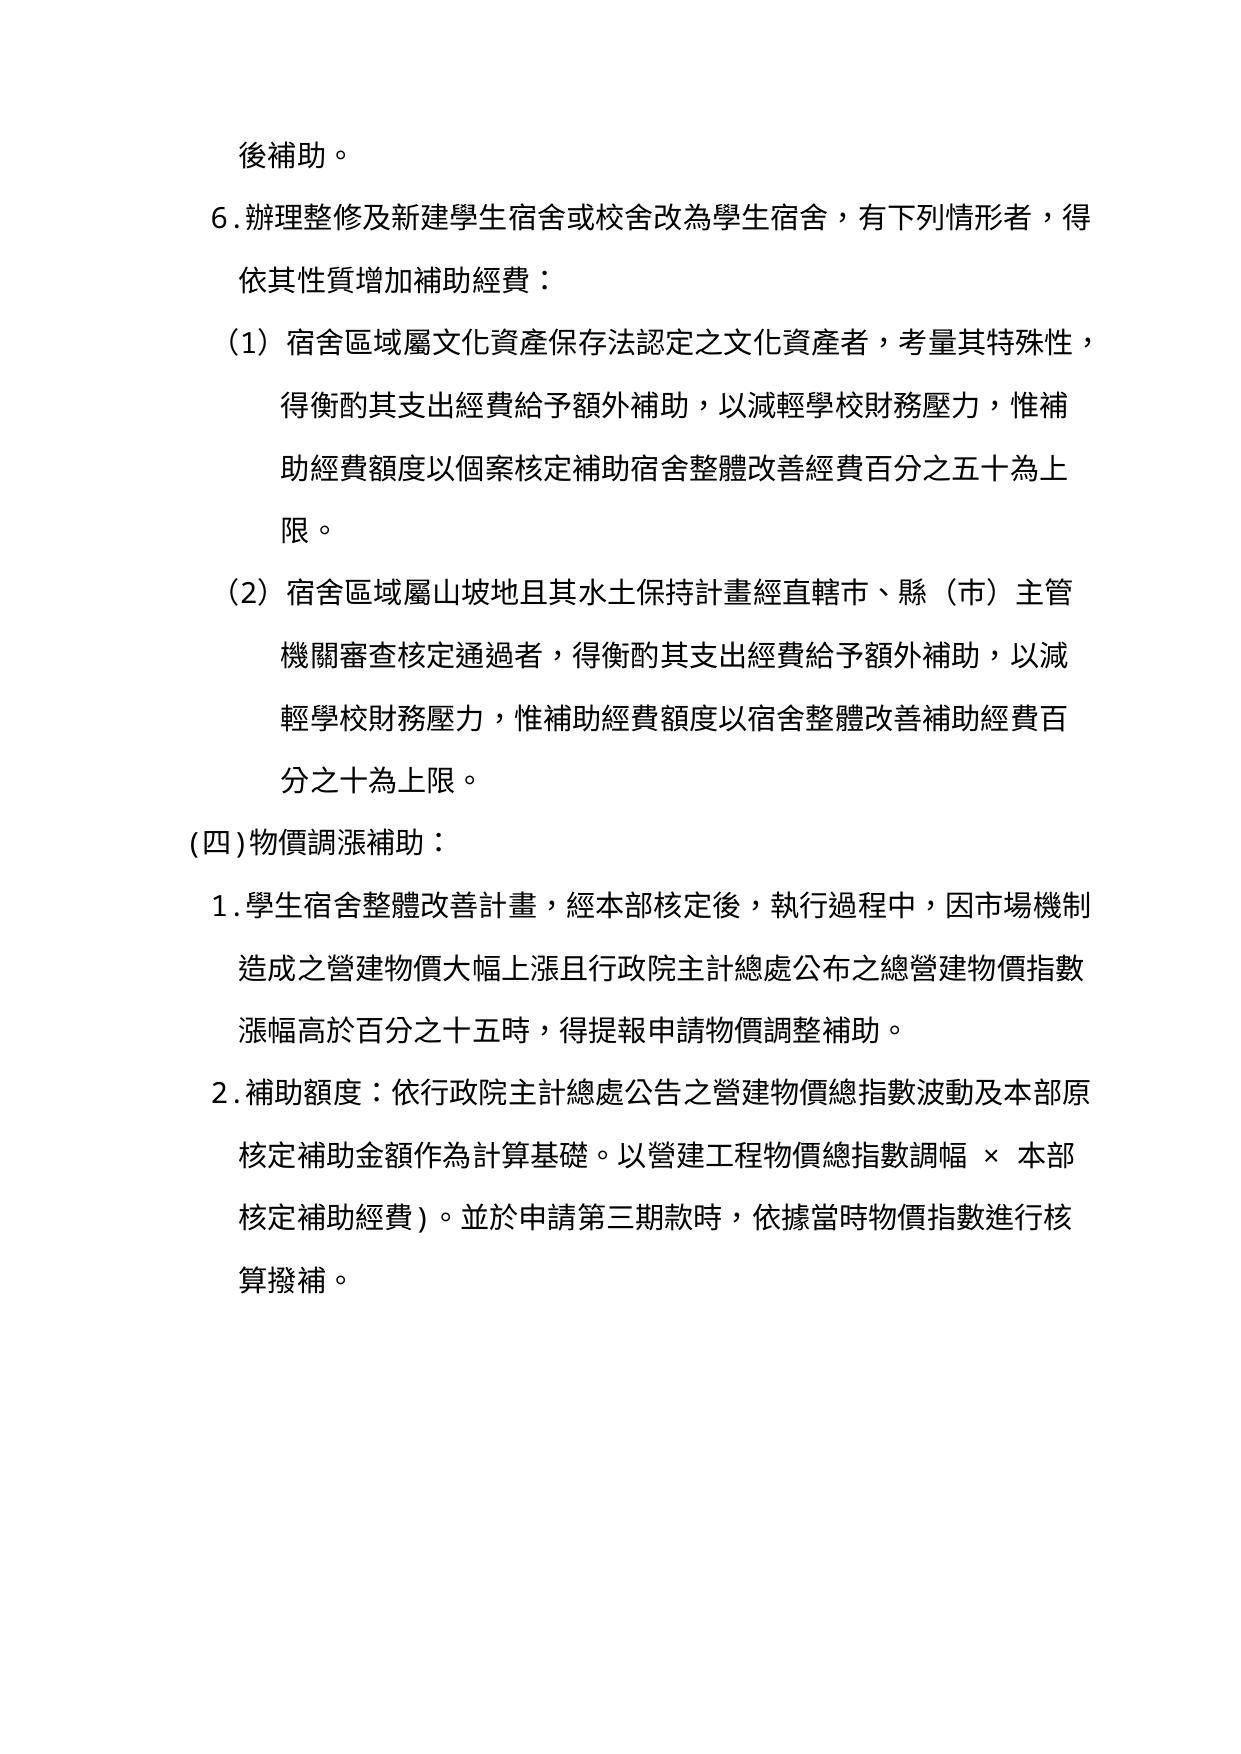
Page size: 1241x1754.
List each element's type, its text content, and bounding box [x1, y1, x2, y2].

text 6.辦理整修及新建學生宿舍或校舍改為學生宿舍，有下列情形者，得依其性質增加補助經費： [210, 175, 1092, 300]
text (四)物價調漲補助： [185, 800, 1092, 862]
text 1.學生宿舍整體改善計畫，經本部核定後，執行過程中，因市場機制造成之營建物價大幅上漲且行政院主計總處公布之總營建物價指數漲幅高於百分之十五時，得提報申請物價調整補助。 [210, 862, 1092, 1050]
text （2）宿舍區域屬山坡地且其水土保持計畫經直轄巿、縣（巿）主管機關審查核定通過者，得衡酌其支出經費給予額外補助，以減輕學校財務壓力，惟補助經費額度以宿舍整體改善補助經費百分之十為上限。 [210, 550, 1092, 800]
text 2.補助額度：依行政院主計總處公告之營建物價總指數波動及本部原核定補助金額作為計算基礎。以營建工程物價總指數調幅 × 本部核定補助經費)。並於申請第三期款時，依據當時物價指數進行核算撥補。 [210, 1050, 1092, 1300]
text 後補助。 [210, 112, 1092, 175]
text （1）宿舍區域屬文化資產保存法認定之文化資產者，考量其特殊性，得衡酌其支出經費給予額外補助，以減輕學校財務壓力，惟補助經費額度以個案核定補助宿舍整體改善經費百分之五十為上限。 [210, 300, 1092, 550]
